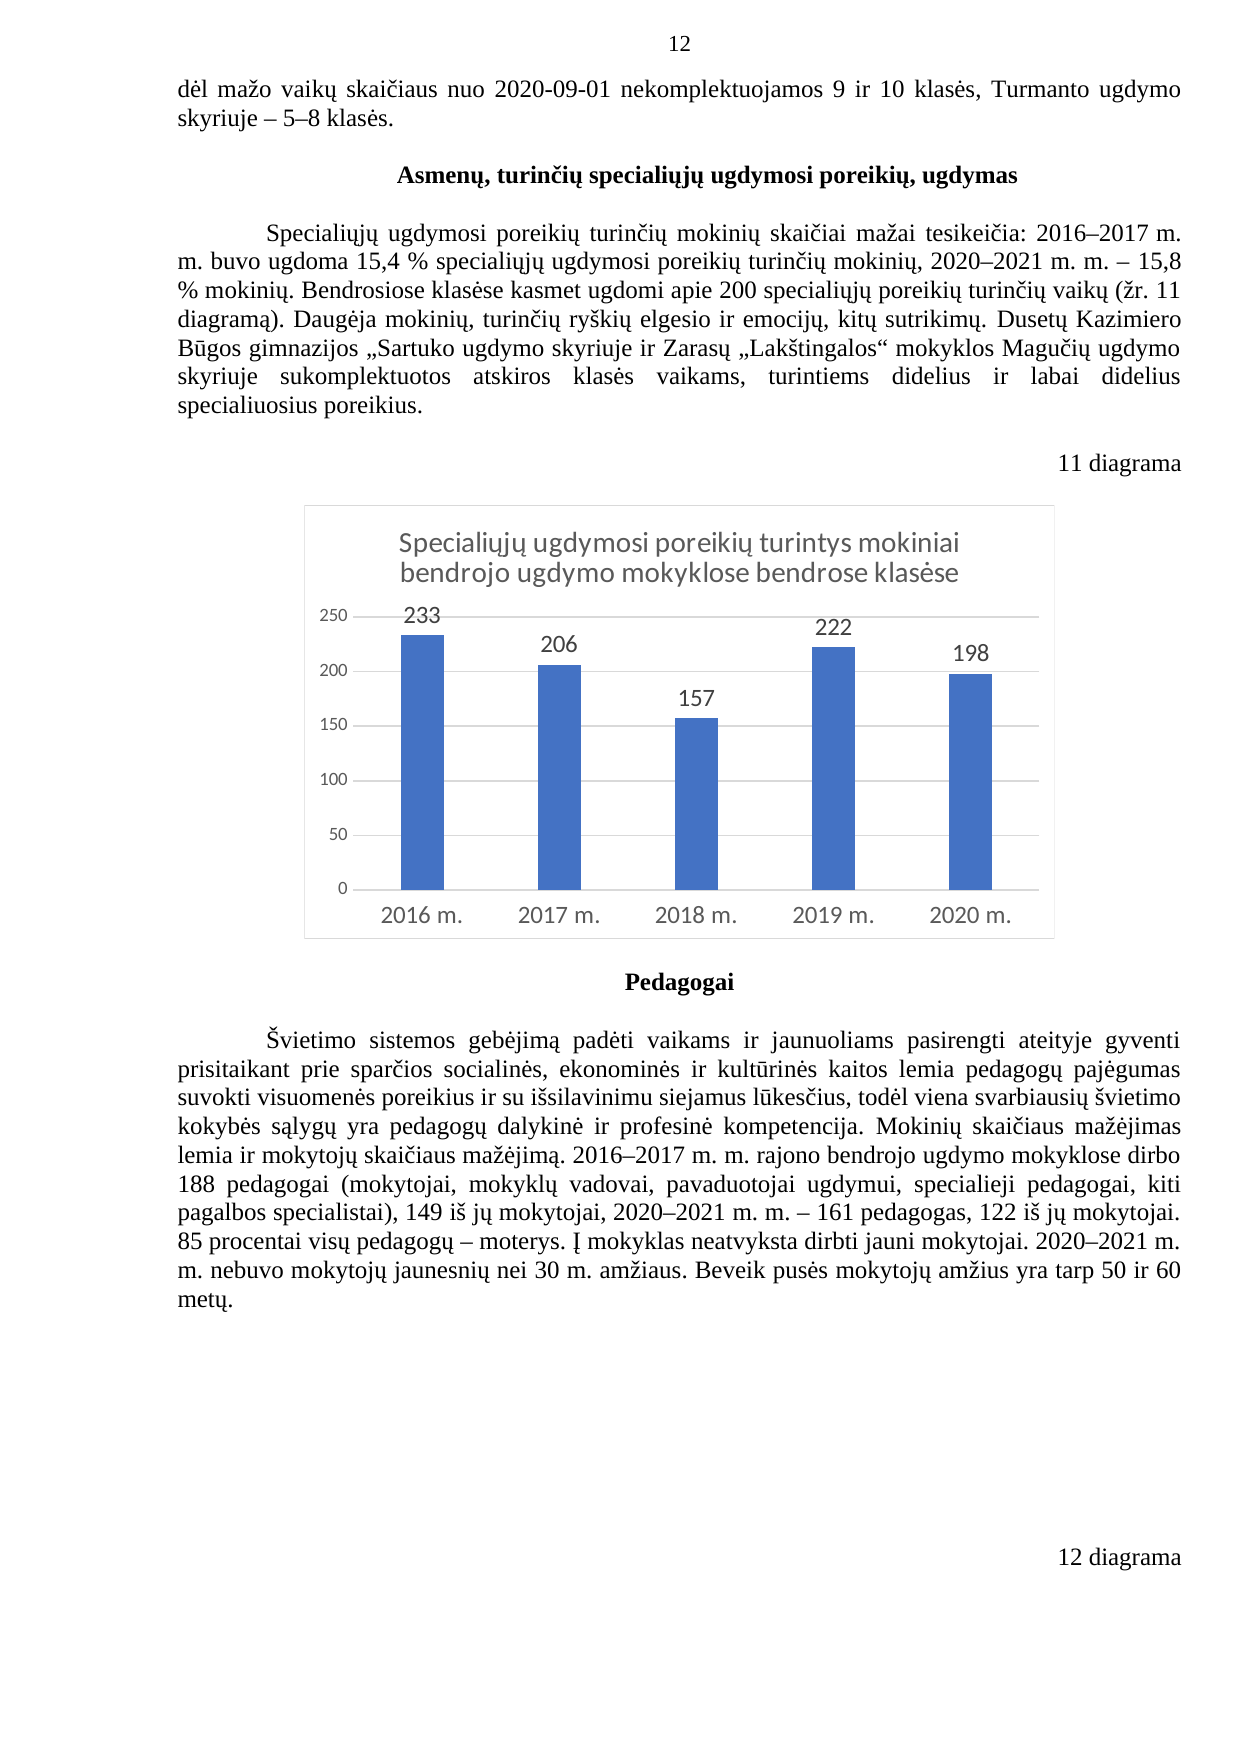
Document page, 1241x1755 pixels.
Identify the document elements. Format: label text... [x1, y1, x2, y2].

text Pedagogai [177, 967, 1181, 996]
text 11 diagrama [177, 448, 1181, 476]
text Švietimo sistemos gebėjimą padėti vaikams ir jaunuoliams pasirengti ateityje gyventi prisitaikant prie sparčios socialinės, ekonominės ir kultūrinės kaitos lemia pedagogų pajėgumas suvokti visuomenės poreikius ir su išsilavinimu siejamus lūkesčius, todėl viena svarbiausių švietimo kokybės sąlygų yra pedagogų dalykinė ir profesinė kompetencija. Mokinių skaičiaus mažėjimas lemia ir mokytojų skaičiaus mažėjimą. 2016–2017 m. m. rajono bendrojo ugdymo mokyklose dirbo 188 pedagogai (mokytojai, mokyklų vadovai, pavaduotojai ugdymui, specialieji pedagogai, kiti pagalbos specialistai), 149 iš jų mokytojai, 2020–2021 m. m. – 161 pedagogas, 122 iš jų mokytojai. 85 procentai visų pedagogų – moterys. Į mokyklas neatvyksta dirbti jauni mokytojai. 2020–2021 m. m. nebuvo mokytojų jaunesnių nei 30 m. amžiaus. Beveik pusės mokytojų amžius yra tarp 50 ir 60 metų. [177, 1025, 1181, 1312]
text Asmenų, turinčių specialiųjų ugdymosi poreikių, ugdymas [177, 160, 1181, 189]
text dėl mažo vaikų skaičiaus nuo 2020-09-01 nekomplektuojamos 9 ir 10 klasės, Turmanto ugdymo skyriuje – 5–8 klasės. [177, 74, 1181, 131]
text 12 diagrama [177, 1542, 1181, 1571]
text Specialiųjų ugdymosi poreikių turinčių mokinių skaičiai mažai tesikeičia: 2016–2017 m. m. buvo ugdoma 15,4 % specialiųjų ugdymosi poreikių turinčių mokinių, 2020–2021 m. m. – 15,8 % mokinių. Bendrosiose klasėse kasmet ugdomi apie 200 specialiųjų poreikių turinčių vaikų (žr. 11 diagramą). Daugėja mokinių, turinčių ryškių elgesio ir emocijų, kitų sutrikimų. Dusetų Kazimiero Būgos gimnazijos „Sartuko ugdymo skyriuje ir Zarasų „Lakštingalos“ mokyklos Magučių ugdymo skyriuje sukomplektuotos atskiros klasės vaikams, turintiems didelius ir labai didelius specialiuosius poreikius. [177, 218, 1181, 419]
